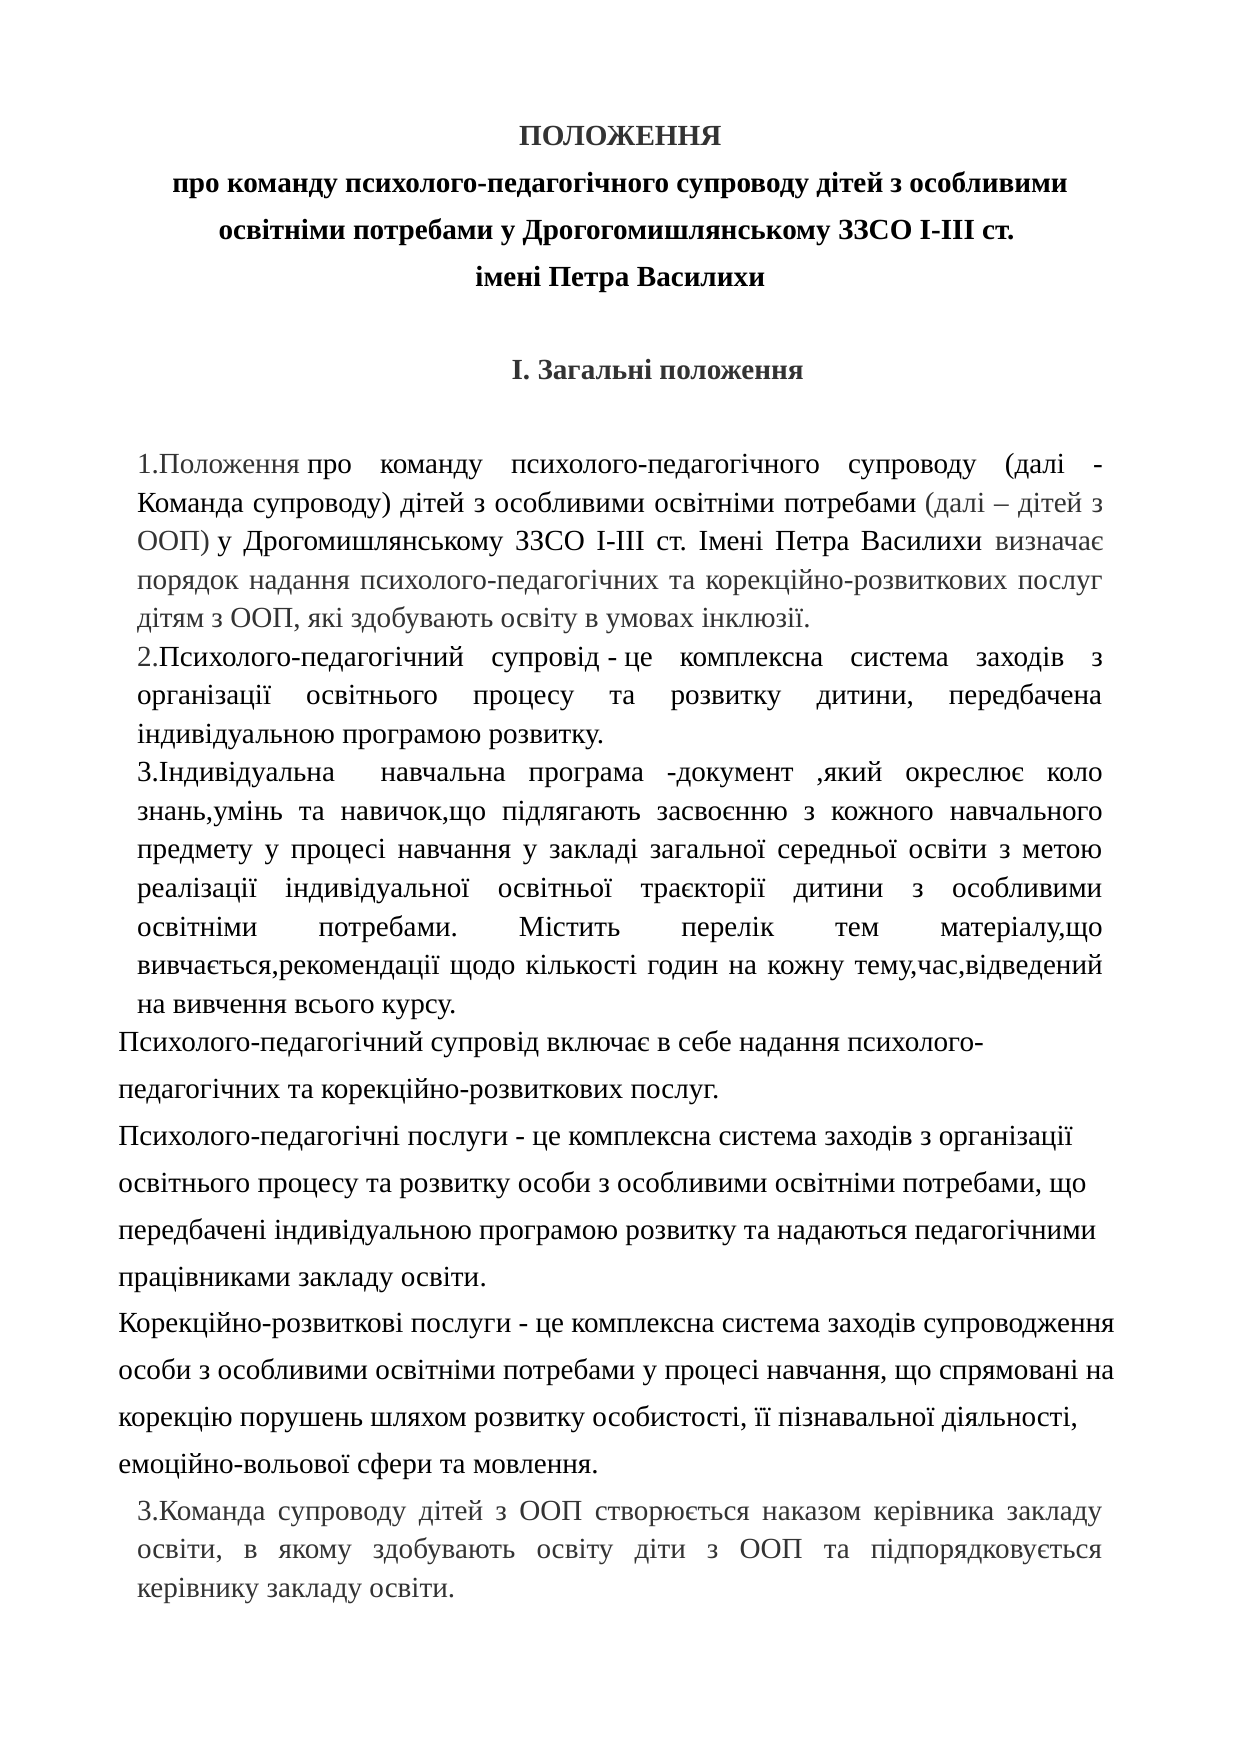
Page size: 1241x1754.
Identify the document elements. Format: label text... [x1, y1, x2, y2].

text І. Загальні положення [193, 352, 1122, 386]
text імені Петра Василихи [118, 259, 1122, 292]
text ПОЛОЖЕННЯ [118, 118, 1122, 152]
text про команду психолого-педагогічного супроводу дітей з особливими освітніми потребами у Дрогогомишлянському ЗЗСО І-ІІІ ст. [118, 165, 1122, 245]
list Положення про команду психолого-педагогічного супроводу (далі - Команда супроводу) дітей з особливими освітніми потребами (далі – дітей з ООП) у Дрогомишлянському ЗЗСО І-ІІІ ст. Імені Петра Василихи визначає порядок надання психолого-педагогічних та корекційно-розвиткових послуг дітям з ООП, які здобувають освіту в умовах інклюзії. [118, 446, 1103, 634]
list Команда супроводу дітей з ООП створюється наказом керівника закладу освіти, в якому здобувають освіту діти з ООП та підпорядковується керівнику закладу освіти. [118, 1493, 1103, 1604]
text Психолого-педагогічний супровід включає в себе надання психолого-педагогічних та корекційно-розвиткових послуг. [118, 1024, 1122, 1105]
text Психолого-педагогічні послуги - це комплексна система заходів з організації освітнього процесу та розвитку особи з особливими освітніми потребами, що передбачені індивідуальною програмою розвитку та надаються педагогічними працівниками закладу освіти. [118, 1118, 1122, 1292]
text Корекційно-розвиткові послуги - це комплексна система заходів супроводження особи з особливими освітніми потребами у процесі навчання, що спрямовані на корекцію порушень шляхом розвитку особистості, її пізнавальної діяльності, емоційно-вольової сфери та мовлення. [118, 1306, 1122, 1480]
list Психолого-педагогічний супровід - це комплексна система заходів з організації освітнього процесу та розвитку дитини, передбачена індивідуальною програмою розвитку. [118, 639, 1103, 749]
list Індивідуальна навчальна програма -документ ,який окреслює коло знань,умінь та навичок,що підлягають засвоєнню з кожного навчального предмету у процесі навчання у закладі загальної середньої освіти з метою реалізації індивідуальної освітньої траєкторії дитини з особливими освітніми потребами. Містить перелік тем матеріалу,що вивчається,рекомендації щодо кількості годин на кожну тему,час,відведений на вивчення всього курсу. [118, 754, 1103, 1019]
